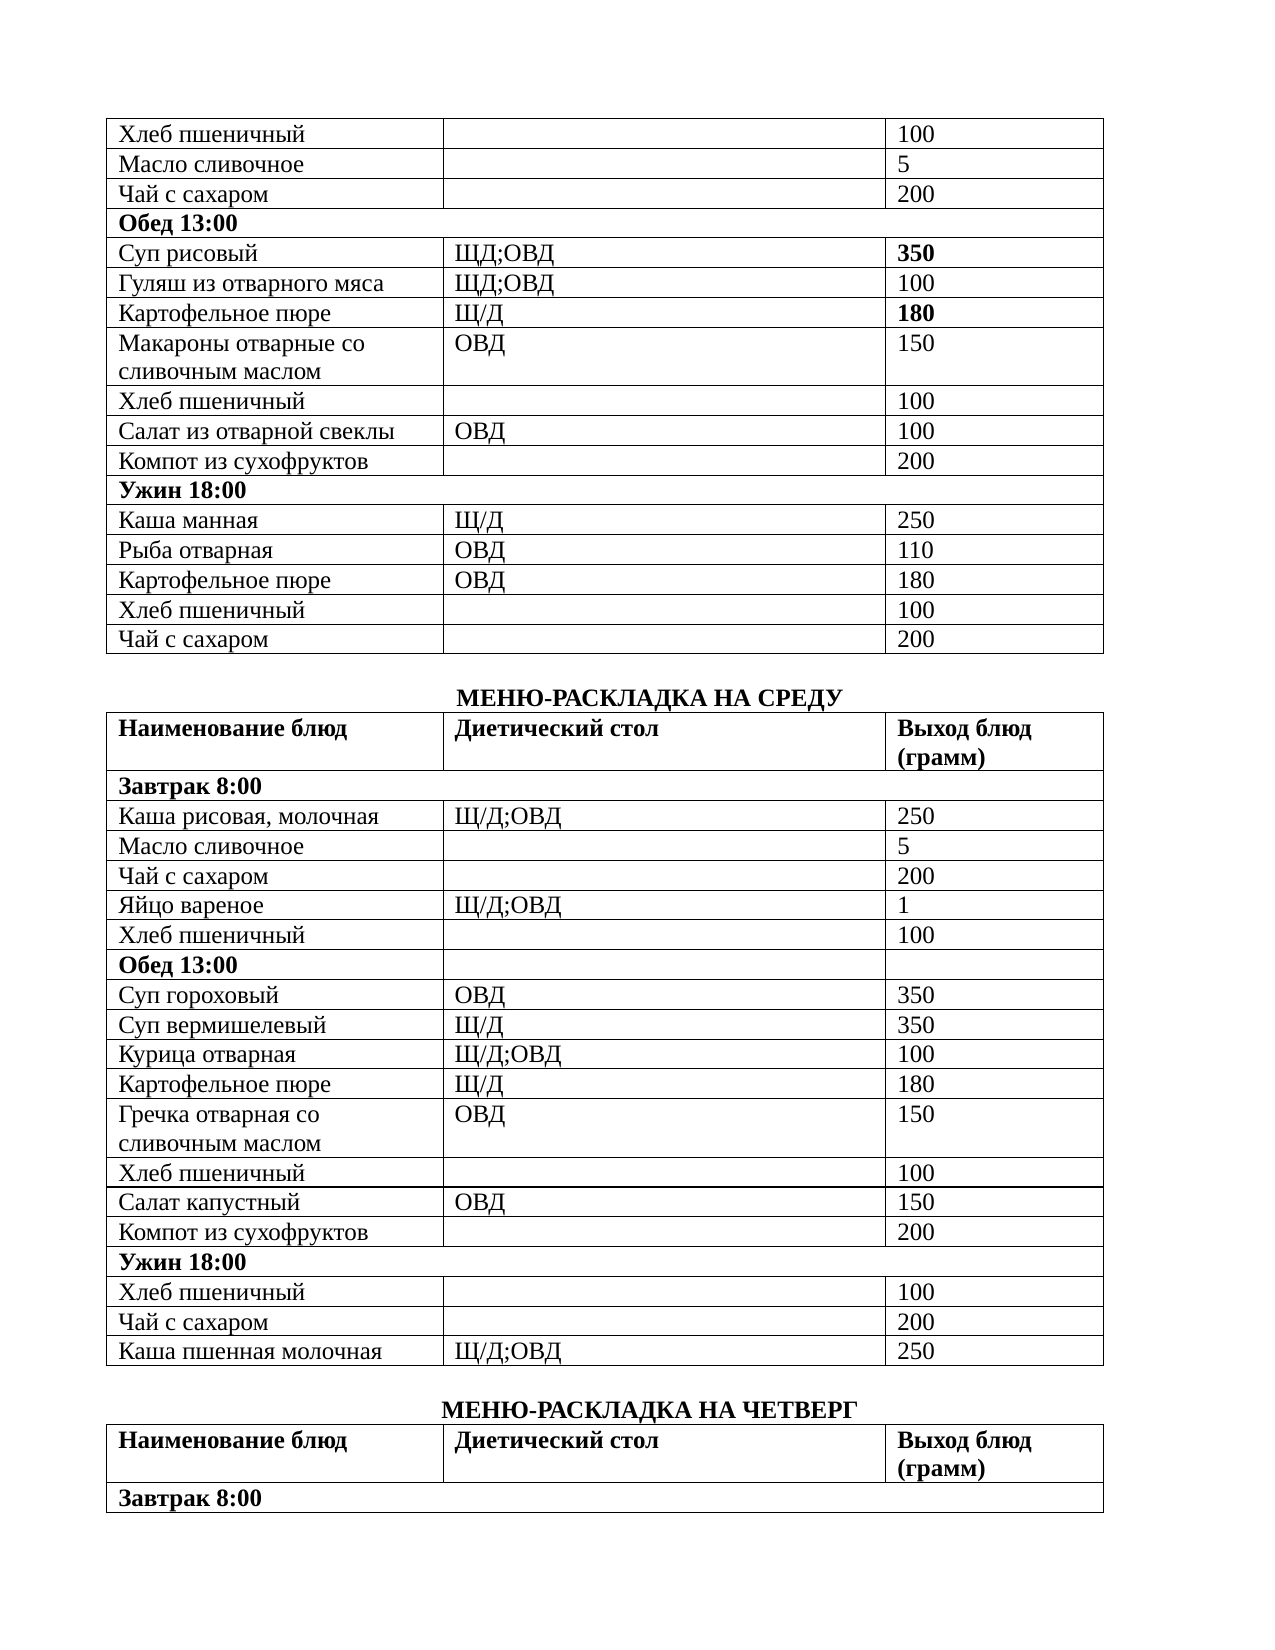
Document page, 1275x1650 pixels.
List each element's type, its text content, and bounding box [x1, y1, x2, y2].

table_cell Курица отварная [107, 1040, 443, 1068]
table_cell 200 [886, 1217, 1103, 1246]
table_cell 100 [886, 386, 1103, 415]
table_cell [444, 920, 885, 949]
table_cell Завтрак 8:00 [107, 771, 1103, 800]
table_cell Чай с сахаром [107, 861, 443, 889]
table_cell 250 [886, 505, 1103, 534]
table_cell Салат капустный [107, 1188, 443, 1216]
table_cell Чай с сахаром [107, 179, 443, 207]
table_cell Щ/Д;ОВД [444, 1040, 885, 1068]
table_cell Яйцо вареное [107, 891, 443, 919]
table_cell Гречка отварная со сливочным маслом [107, 1099, 443, 1157]
table_cell [444, 119, 885, 148]
table_cell Чай с сахаром [107, 625, 443, 653]
table_cell Хлеб пшеничный [107, 920, 443, 949]
table_cell [886, 950, 1103, 979]
table_cell ОВД [444, 1099, 885, 1157]
table_cell Щ/Д;ОВД [444, 891, 885, 919]
table_cell 350 [886, 980, 1103, 1009]
text МЕНЮ-РАСКЛАДКА НА СРЕДУ [118, 683, 1181, 712]
table_cell Щ/Д;ОВД [444, 801, 885, 830]
table_cell [444, 831, 885, 860]
table_cell Хлеб пшеничный [107, 1277, 443, 1306]
table_cell Масло сливочное [107, 831, 443, 860]
table_cell Щ/Д [444, 1010, 885, 1038]
table_cell [444, 446, 885, 474]
table_cell Картофельное пюре [107, 565, 443, 594]
table_cell Щ/Д [444, 505, 885, 534]
table_cell Обед 13:00 [107, 950, 443, 979]
table_cell 100 [886, 1040, 1103, 1068]
table_cell [444, 595, 885, 623]
table_cell [444, 1277, 885, 1306]
table_cell ОВД [444, 980, 885, 1009]
table_cell 100 [886, 416, 1103, 445]
table_cell 100 [886, 595, 1103, 623]
table_cell 250 [886, 1336, 1103, 1365]
text МЕНЮ-РАСКЛАДКА НА ЧЕТВЕРГ [118, 1395, 1181, 1424]
table_cell 200 [886, 1307, 1103, 1335]
table_cell [444, 149, 885, 178]
table_cell 150 [886, 1188, 1103, 1216]
table_cell Суп рисовый [107, 238, 443, 267]
table_header Выход блюд (грамм) [886, 1425, 1103, 1482]
table_cell [444, 1217, 885, 1246]
table_cell Суп вермишелевый [107, 1010, 443, 1038]
table_cell Компот из сухофруктов [107, 446, 443, 474]
table_cell Макароны отварные со сливочным маслом [107, 328, 443, 385]
table_cell 150 [886, 328, 1103, 385]
table_cell Каша манная [107, 505, 443, 534]
table_cell Салат из отварной свеклы [107, 416, 443, 445]
table_cell [444, 1307, 885, 1335]
table_cell Масло сливочное [107, 149, 443, 178]
table_cell Ужин 18:00 [107, 1247, 1103, 1276]
table_cell 200 [886, 446, 1103, 474]
table_cell 100 [886, 268, 1103, 297]
table_cell Щ/Д [444, 298, 885, 327]
table_cell 5 [886, 149, 1103, 178]
table_cell 200 [886, 179, 1103, 207]
table_cell 180 [886, 565, 1103, 594]
table_cell 180 [886, 1069, 1103, 1098]
table_cell Каша пшенная молочная [107, 1336, 443, 1365]
table_cell [444, 386, 885, 415]
table_header Диетический стол [444, 713, 885, 770]
table_cell Щ/Д [444, 1069, 885, 1098]
table_cell Суп гороховый [107, 980, 443, 1009]
table_cell 100 [886, 1158, 1103, 1186]
table_cell 110 [886, 535, 1103, 564]
table_cell ЩД;ОВД [444, 238, 885, 267]
table_cell ОВД [444, 565, 885, 594]
table_cell Хлеб пшеничный [107, 1158, 443, 1186]
table_cell [444, 861, 885, 889]
table_cell Хлеб пшеничный [107, 119, 443, 148]
table_cell ОВД [444, 1188, 885, 1216]
table_cell 200 [886, 861, 1103, 889]
table_cell 1 [886, 891, 1103, 919]
table_cell 100 [886, 1277, 1103, 1306]
table_cell Картофельное пюре [107, 1069, 443, 1098]
table_cell Рыба отварная [107, 535, 443, 564]
table_cell [444, 950, 885, 979]
table_cell [444, 1158, 885, 1186]
table_cell [444, 625, 885, 653]
table_cell 350 [886, 238, 1103, 267]
table_header Наименование блюд [107, 1425, 443, 1482]
table_cell Хлеб пшеничный [107, 595, 443, 623]
table_cell ОВД [444, 535, 885, 564]
table_cell Гуляш из отварного мяса [107, 268, 443, 297]
table_cell Завтрак 8:00 [107, 1483, 1103, 1512]
table_cell 5 [886, 831, 1103, 860]
table_cell Картофельное пюре [107, 298, 443, 327]
table_cell Хлеб пшеничный [107, 386, 443, 415]
table_header Диетический стол [444, 1425, 885, 1482]
table_cell ОВД [444, 328, 885, 385]
table_cell Ужин 18:00 [107, 476, 1103, 504]
table_cell ЩД;ОВД [444, 268, 885, 297]
table_cell 150 [886, 1099, 1103, 1157]
table_cell 100 [886, 119, 1103, 148]
table_cell 200 [886, 625, 1103, 653]
table_header Наименование блюд [107, 713, 443, 770]
table_cell 180 [886, 298, 1103, 327]
table_cell Компот из сухофруктов [107, 1217, 443, 1246]
table_cell Щ/Д;ОВД [444, 1336, 885, 1365]
table_cell 250 [886, 801, 1103, 830]
table_cell ОВД [444, 416, 885, 445]
table_cell 350 [886, 1010, 1103, 1038]
table_cell 100 [886, 920, 1103, 949]
table_header Выход блюд (грамм) [886, 713, 1103, 770]
table_cell Обед 13:00 [107, 209, 1103, 237]
table_cell Чай с сахаром [107, 1307, 443, 1335]
table_cell Каша рисовая, молочная [107, 801, 443, 830]
table_cell [444, 179, 885, 207]
